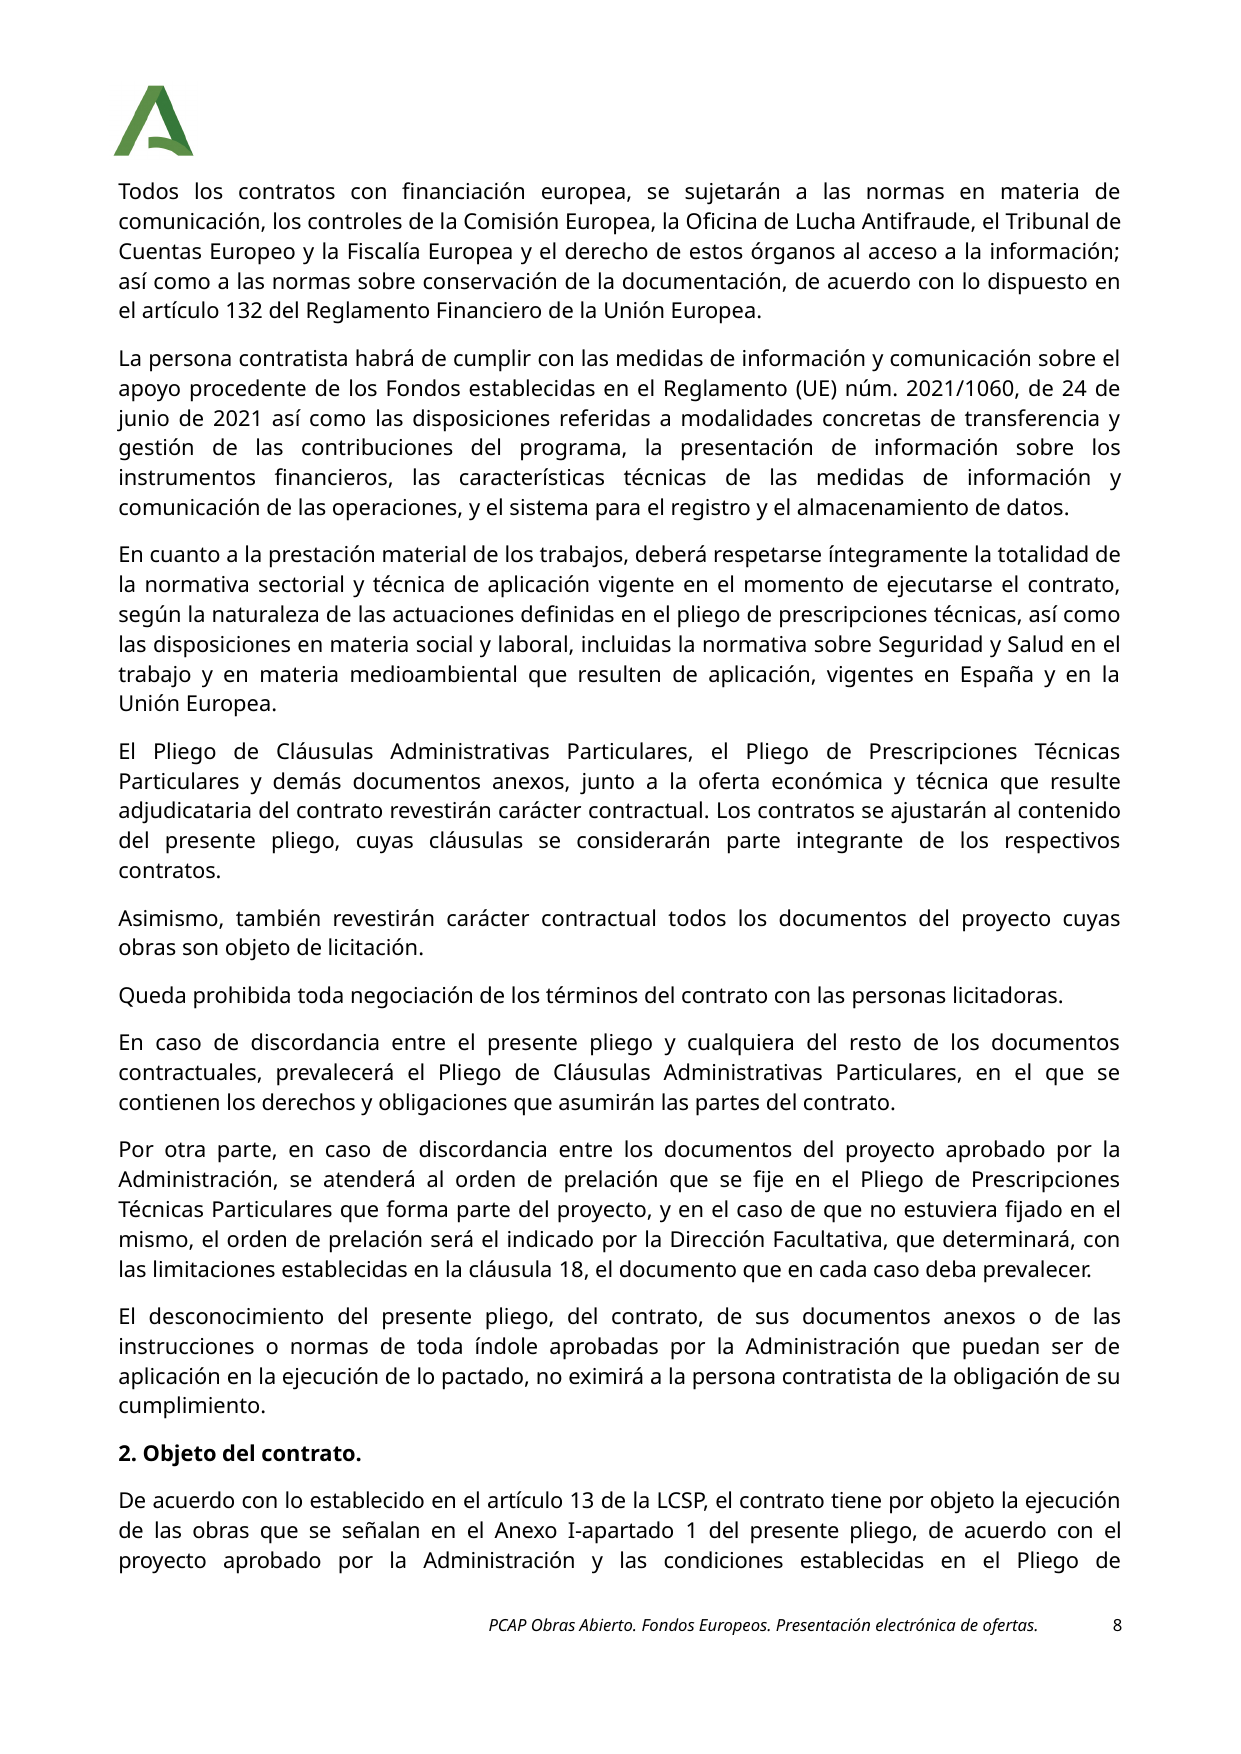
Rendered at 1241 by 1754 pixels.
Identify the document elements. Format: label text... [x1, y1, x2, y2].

text En caso de discordancia entre el presente pliego y cualquiera del resto de los documentos contractuales, prevalecerá el Pliego de Cláusulas Administrativas Particulares, en el que se contienen los derechos y obligaciones que asumirán las partes del contrato. [118, 1027, 1122, 1117]
text De acuerdo con lo establecido en el artículo 13 de la LCSP, el contrato tiene por objeto la ejecución de las obras que se señalan en el Anexo I-apartado 1 del presente pliego, de acuerdo con el proyecto aprobado por la Administración y las condiciones establecidas en el Pliego de [118, 1486, 1122, 1575]
text Todos los contratos con financiación europea, se sujetarán a las normas en materia de comunicación, los controles de la Comisión Europea, la Oficina de Lucha Antifraude, el Tribunal de Cuentas Europeo y la Fiscalía Europea y el derecho de estos órganos al acceso a la información; así como a las normas sobre conservación de la documentación, de acuerdo con lo dispuesto en el artículo 132 del Reglamento Financiero de la Unión Europea. [118, 176, 1122, 325]
text En cuanto a la prestación material de los trabajos, deberá respetarse íntegramente la totalidad de la normativa sectorial y técnica de aplicación vigente en el momento de ejecutarse el contrato, según la naturaleza de las actuaciones definidas en el pliego de prescripciones técnicas, así como las disposiciones en materia social y laboral, incluidas la normativa sobre Seguridad y Salud en el trabajo y en materia medioambiental que resulten de aplicación, vigentes en España y en la Unión Europea. [118, 539, 1122, 718]
subtitle 2. Objeto del contrato. [118, 1438, 1122, 1468]
text El desconocimiento del presente pliego, del contrato, de sus documentos anexos o de las instrucciones o normas de toda índole aprobadas por la Administración que puedan ser de aplicación en la ejecución de lo pactado, no eximirá a la persona contratista de la obligación de su cumplimiento. [118, 1301, 1122, 1420]
text La persona contratista habrá de cumplir con las medidas de información y comunicación sobre el apoyo procedente de los Fondos establecidas en el Reglamento (UE) núm. 2021/1060, de 24 de junio de 2021 así como las disposiciones referidas a modalidades concretas de transferencia y gestión de las contribuciones del programa, la presentación de información sobre los instrumentos financieros, las características técnicas de las medidas de información y comunicación de las operaciones, y el sistema para el registro y el almacenamiento de datos. [118, 343, 1122, 522]
picture [109, 81, 198, 160]
text Asimismo, también revestirán carácter contractual todos los documentos del proyecto cuyas obras son objeto de licitación. [118, 903, 1122, 962]
text Queda prohibida toda negociación de los términos del contrato con las personas licitadoras. [118, 980, 1122, 1010]
text El Pliego de Cláusulas Administrativas Particulares, el Pliego de Prescripciones Técnicas Particulares y demás documentos anexos, junto a la oferta económica y técnica que resulte adjudicataria del contrato revestirán carácter contractual. Los contratos se ajustarán al contenido del presente pliego, cuyas cláusulas se considerarán parte integrante de los respectivos contratos. [118, 736, 1122, 885]
text Por otra parte, en caso de discordancia entre los documentos del proyecto aprobado por la Administración, se atenderá al orden de prelación que se fije en el Pliego de Prescripciones Técnicas Particulares que forma parte del proyecto, y en el caso de que no estuviera fijado en el mismo, el orden de prelación será el indicado por la Dirección Facultativa, que determinará, con las limitaciones establecidas en la cláusula 18, el documento que en cada caso deba prevalecer. [118, 1134, 1122, 1283]
